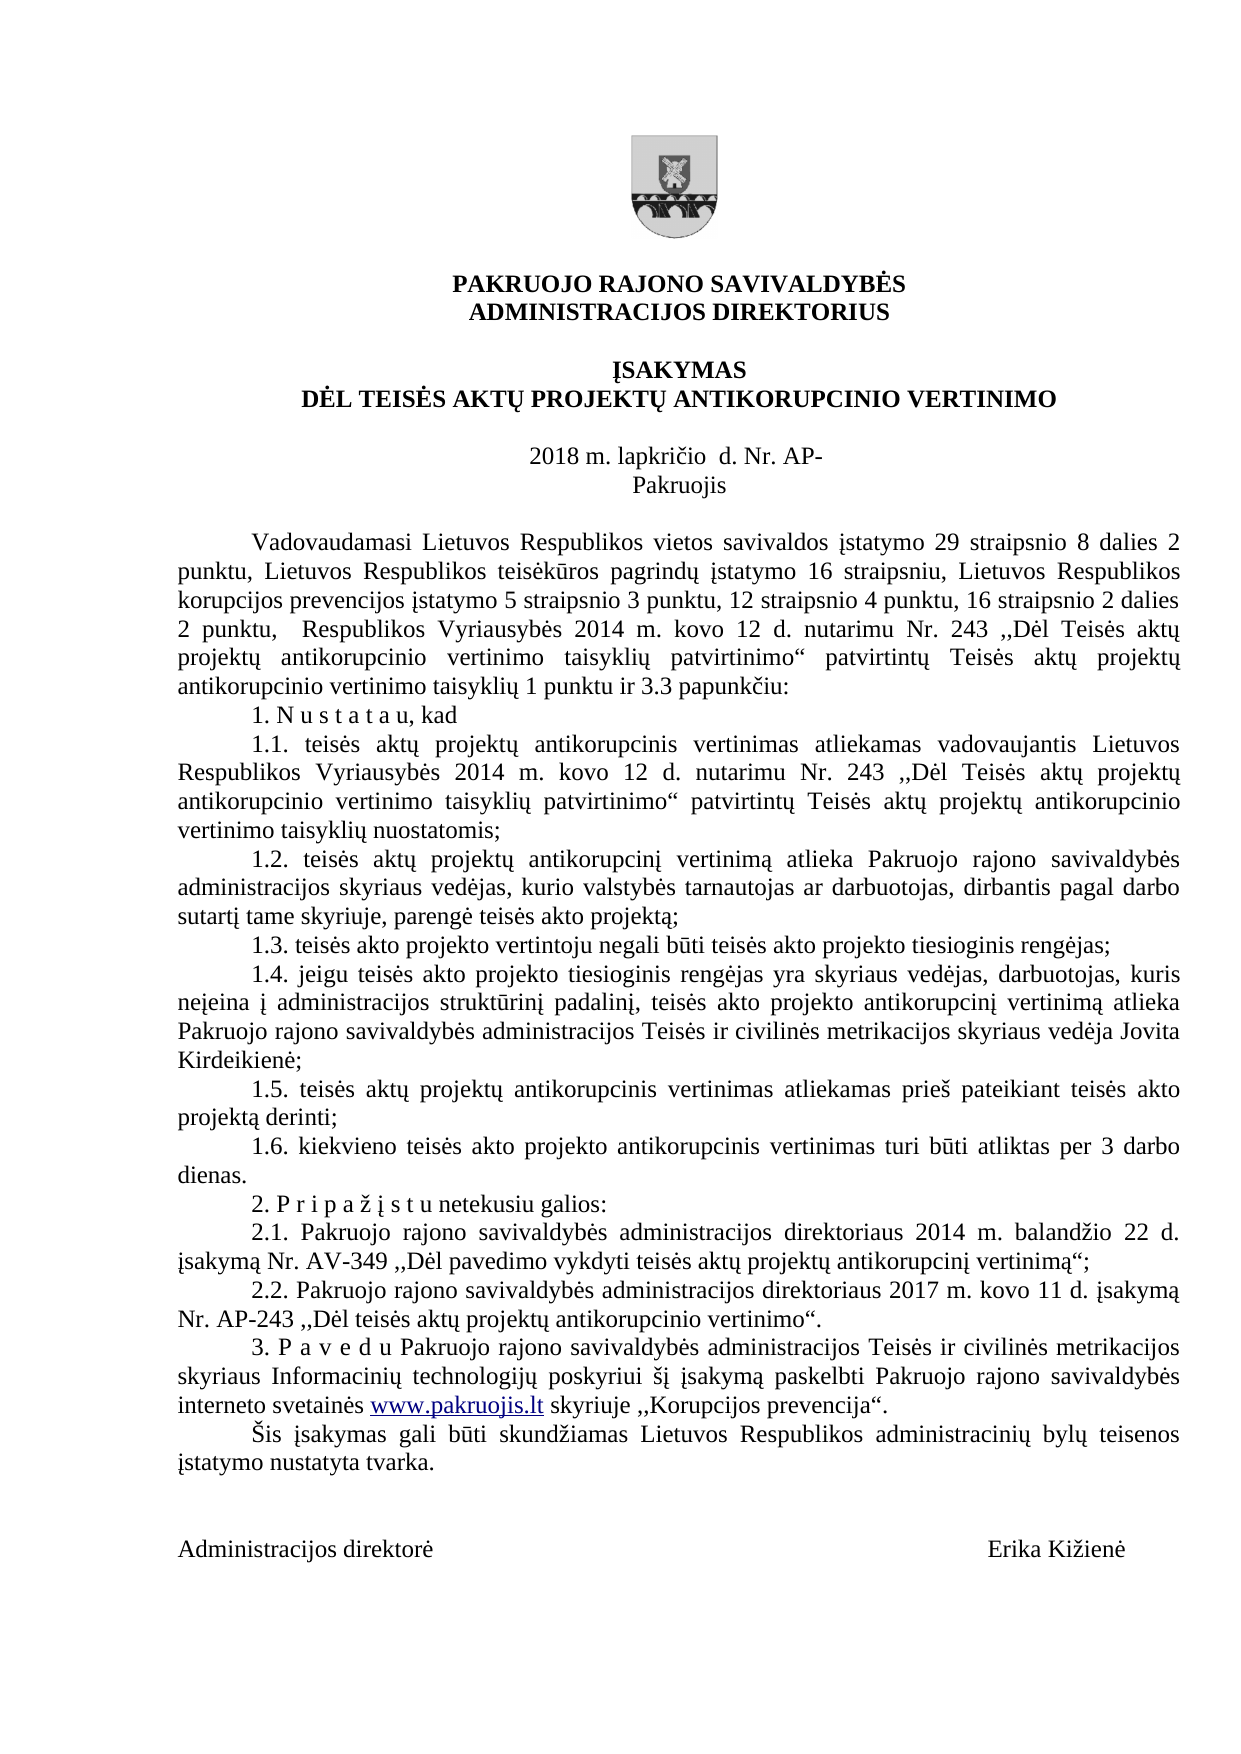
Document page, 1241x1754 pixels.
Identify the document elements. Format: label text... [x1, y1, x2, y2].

text 1.6. kiekvieno teisės akto projekto antikorupcinis vertinimas turi būti atliktas per 3 darbo dienas. [177, 1131, 1181, 1189]
text 2018 m. lapkričio d. Nr. AP- [177, 441, 1181, 470]
text 1.3. teisės akto projekto vertintoju negali būti teisės akto projekto tiesioginis rengėjas; [177, 930, 1181, 959]
text 2.2. Pakruojo rajono savivaldybės administracijos direktoriaus 2017 m. kovo 11 d. įsakymą Nr. AP-243 ,,Dėl teisės aktų projektų antikorupcinio vertinimo“. [177, 1275, 1181, 1332]
text 1.2. teisės aktų projektų antikorupcinį vertinimą atlieka Pakruojo rajono savivaldybės administracijos skyriaus vedėjas, kurio valstybės tarnautojas ar darbuotojas, dirbantis pagal darbo sutartį tame skyriuje, parengė teisės akto projektą; [177, 844, 1181, 930]
text Pakruojis [177, 470, 1181, 499]
text Administracijos direktorė Erika Kižienė [177, 1534, 1181, 1591]
text Šis įsakymas gali būti skundžiamas Lietuvos Respublikos administracinių bylų teisenos įstatymo nustatyta tvarka. [177, 1419, 1181, 1476]
text 1.1. teisės aktų projektų antikorupcinis vertinimas atliekamas vadovaujantis Lietuvos Respublikos Vyriausybės 2014 m. kovo 12 d. nutarimu Nr. 243 ,,Dėl Teisės aktų projektų antikorupcinio vertinimo taisyklių patvirtinimo“ patvirtintų Teisės aktų projektų antikorupcinio vertinimo taisyklių nuostatomis; [177, 729, 1181, 844]
text PAKRUOJO RAJONO SAVIVALDYBĖS [177, 269, 1181, 297]
text Vadovaudamasi Lietuvos Respublikos vietos savivaldos įstatymo 29 straipsnio 8 dalies 2 punktu, Lietuvos Respublikos teisėkūros pagrindų įstatymo 16 straipsniu, Lietuvos Respublikos korupcijos prevencijos įstatymo 5 straipsnio 3 punktu, 12 straipsnio 4 punktu, 16 straipsnio 2 dalies 2 punktu, Respublikos Vyriausybės 2014 m. kovo 12 d. nutarimu Nr. 243 ,,Dėl Teisės aktų projektų antikorupcinio vertinimo taisyklių patvirtinimo“ patvirtintų Teisės aktų projektų antikorupcinio vertinimo taisyklių 1 punktu ir 3.3 papunkčiu: [177, 527, 1181, 700]
text 1.4. jeigu teisės akto projekto tiesioginis rengėjas yra skyriaus vedėjas, darbuotojas, kuris neįeina į administracijos struktūrinį padalinį, teisės akto projekto antikorupcinį vertinimą atlieka Pakruojo rajono savivaldybės administracijos Teisės ir civilinės metrikacijos skyriaus vedėja Jovita Kirdeikienė; [177, 959, 1181, 1074]
text 3. P a v e d u Pakruojo rajono savivaldybės administracijos Teisės ir civilinės metrikacijos skyriaus Informacinių technologijų poskyriui šį įsakymą paskelbti Pakruojo rajono savivaldybės interneto svetainės www.pakruojis.lt skyriuje ,,Korupcijos prevencija“. [177, 1332, 1181, 1419]
text DĖL TEISĖS AKTŲ PROJEKTŲ ANTIKORUPCINIO VERTINIMO [177, 384, 1181, 412]
text ADMINISTRACIJOS DIREKTORIUS [177, 297, 1181, 326]
text 1.5. teisės aktų projektų antikorupcinis vertinimas atliekamas prieš pateikiant teisės akto projektą derinti; [177, 1074, 1181, 1131]
text 2. P r i p a ž į s t u netekusiu galios: [177, 1189, 1181, 1217]
text 2.1. Pakruojo rajono savivaldybės administracijos direktoriaus 2014 m. balandžio 22 d. įsakymą Nr. AV-349 ,,Dėl pavedimo vykdyti teisės aktų projektų antikorupcinį vertinimą“; [177, 1217, 1181, 1275]
text 1. N u s t a t a u, kad [177, 700, 1181, 729]
text ĮSAKYMAS [177, 355, 1181, 384]
